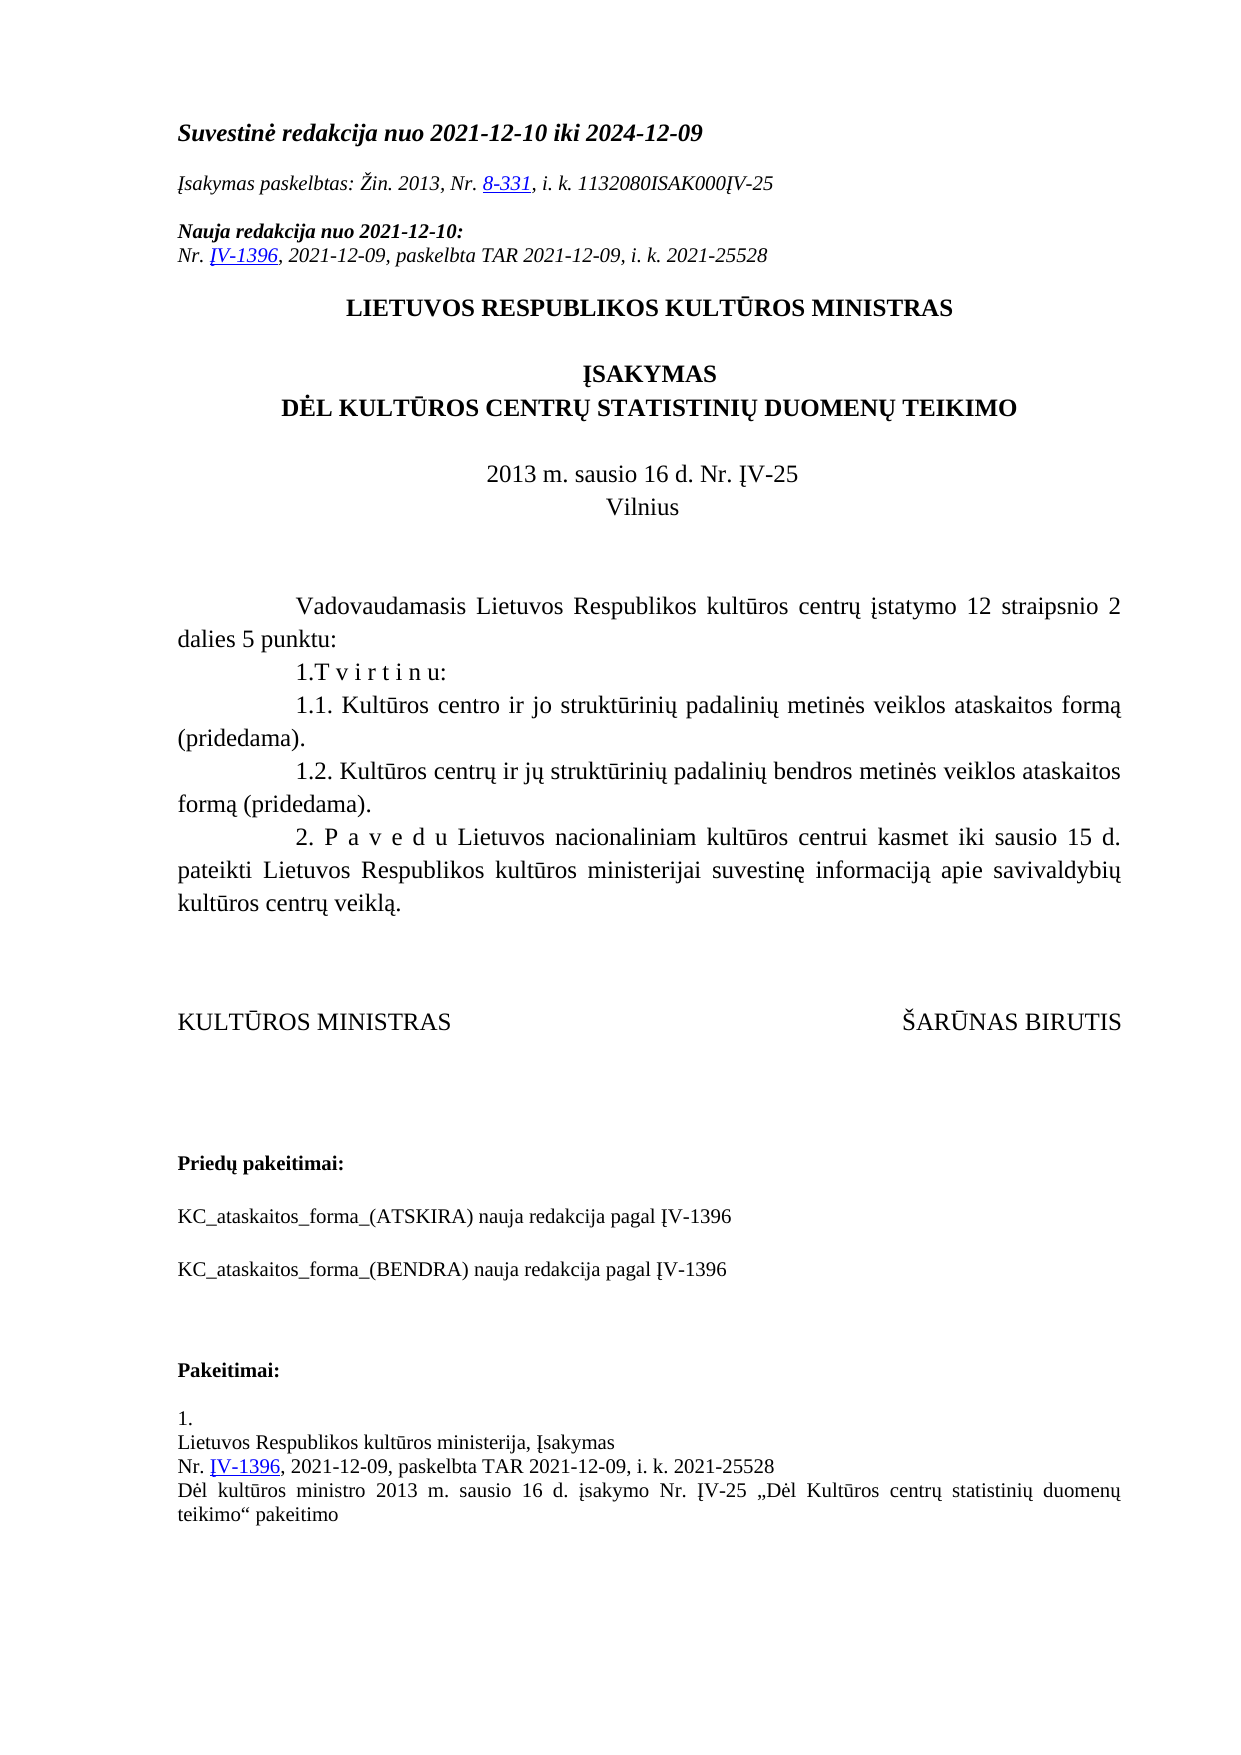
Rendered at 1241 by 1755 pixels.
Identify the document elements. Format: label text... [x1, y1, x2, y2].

text Suvestinė redakcija nuo 2021-12-10 iki 2024-12-09 [177, 118, 1122, 147]
text Nr. ĮV-1396, 2021-12-09, paskelbta TAR 2021-12-09, i. k. 2021-25528 [177, 1454, 1122, 1478]
text ĮSAKYMAS [177, 359, 1122, 388]
text Kultūros ministras Šarūnas Birutis [177, 1007, 1122, 1036]
text Priedų pakeitimai: [177, 1151, 1122, 1175]
text Vilnius [162, 492, 1122, 520]
text 1.2. Kultūros centrų ir jų struktūrinių padalinių bendros metinės veiklos ataskaitos formą (pridedama). [177, 756, 1122, 818]
text Lietuvos Respublikos kultūros ministerija, Įsakymas [177, 1430, 1122, 1454]
text 2. P a v e d u Lietuvos nacionaliniam kultūros centrui kasmet iki sausio 15 d. pateikti Lietuvos Respublikos kultūros ministerijai suvestinę informaciją apie savivaldybių kultūros centrų veiklą. [177, 822, 1122, 917]
text Įsakymas paskelbtas: Žin. 2013, Nr. 8-331, i. k. 1132080ISAK000ĮV-25 [177, 171, 1122, 195]
text Nr. ĮV-1396, 2021-12-09, paskelbta TAR 2021-12-09, i. k. 2021-25528 [177, 243, 1122, 267]
text Pakeitimai: [177, 1357, 1122, 1382]
text KC_ataskaitos_forma_(ATSKIRA) nauja redakcija pagal ĮV-1396 [177, 1204, 1122, 1228]
text DĖL KULTŪROS CENTRŲ STATISTINIŲ DUOMENŲ TEIKIMO [177, 393, 1122, 421]
text Nauja redakcija nuo 2021-12-10: [177, 219, 1122, 243]
text 2013 m. sausio 16 d. Nr. ĮV-25 [162, 459, 1122, 487]
text 1. [177, 1406, 1122, 1430]
text KC_ataskaitos_forma_(BENDRA) nauja redakcija pagal ĮV-1396 [177, 1257, 1122, 1281]
text LIETUVOS RESPUBLIKOS KULTŪROS MINISTRAS [177, 293, 1122, 322]
text Dėl kultūros ministro 2013 m. sausio 16 d. įsakymo Nr. ĮV-25 „Dėl Kultūros centrų statistinių duomenų teikimo“ pakeitimo [177, 1478, 1122, 1526]
text Vadovaudamasis Lietuvos Respublikos kultūros centrų įstatymo 12 straipsnio 2 dalies 5 punktu: [177, 591, 1122, 652]
text 1.1. Kultūros centro ir jo struktūrinių padalinių metinės veiklos ataskaitos formą (pridedama). [177, 690, 1122, 752]
text 1.T v i r t i n u: [177, 657, 1122, 686]
